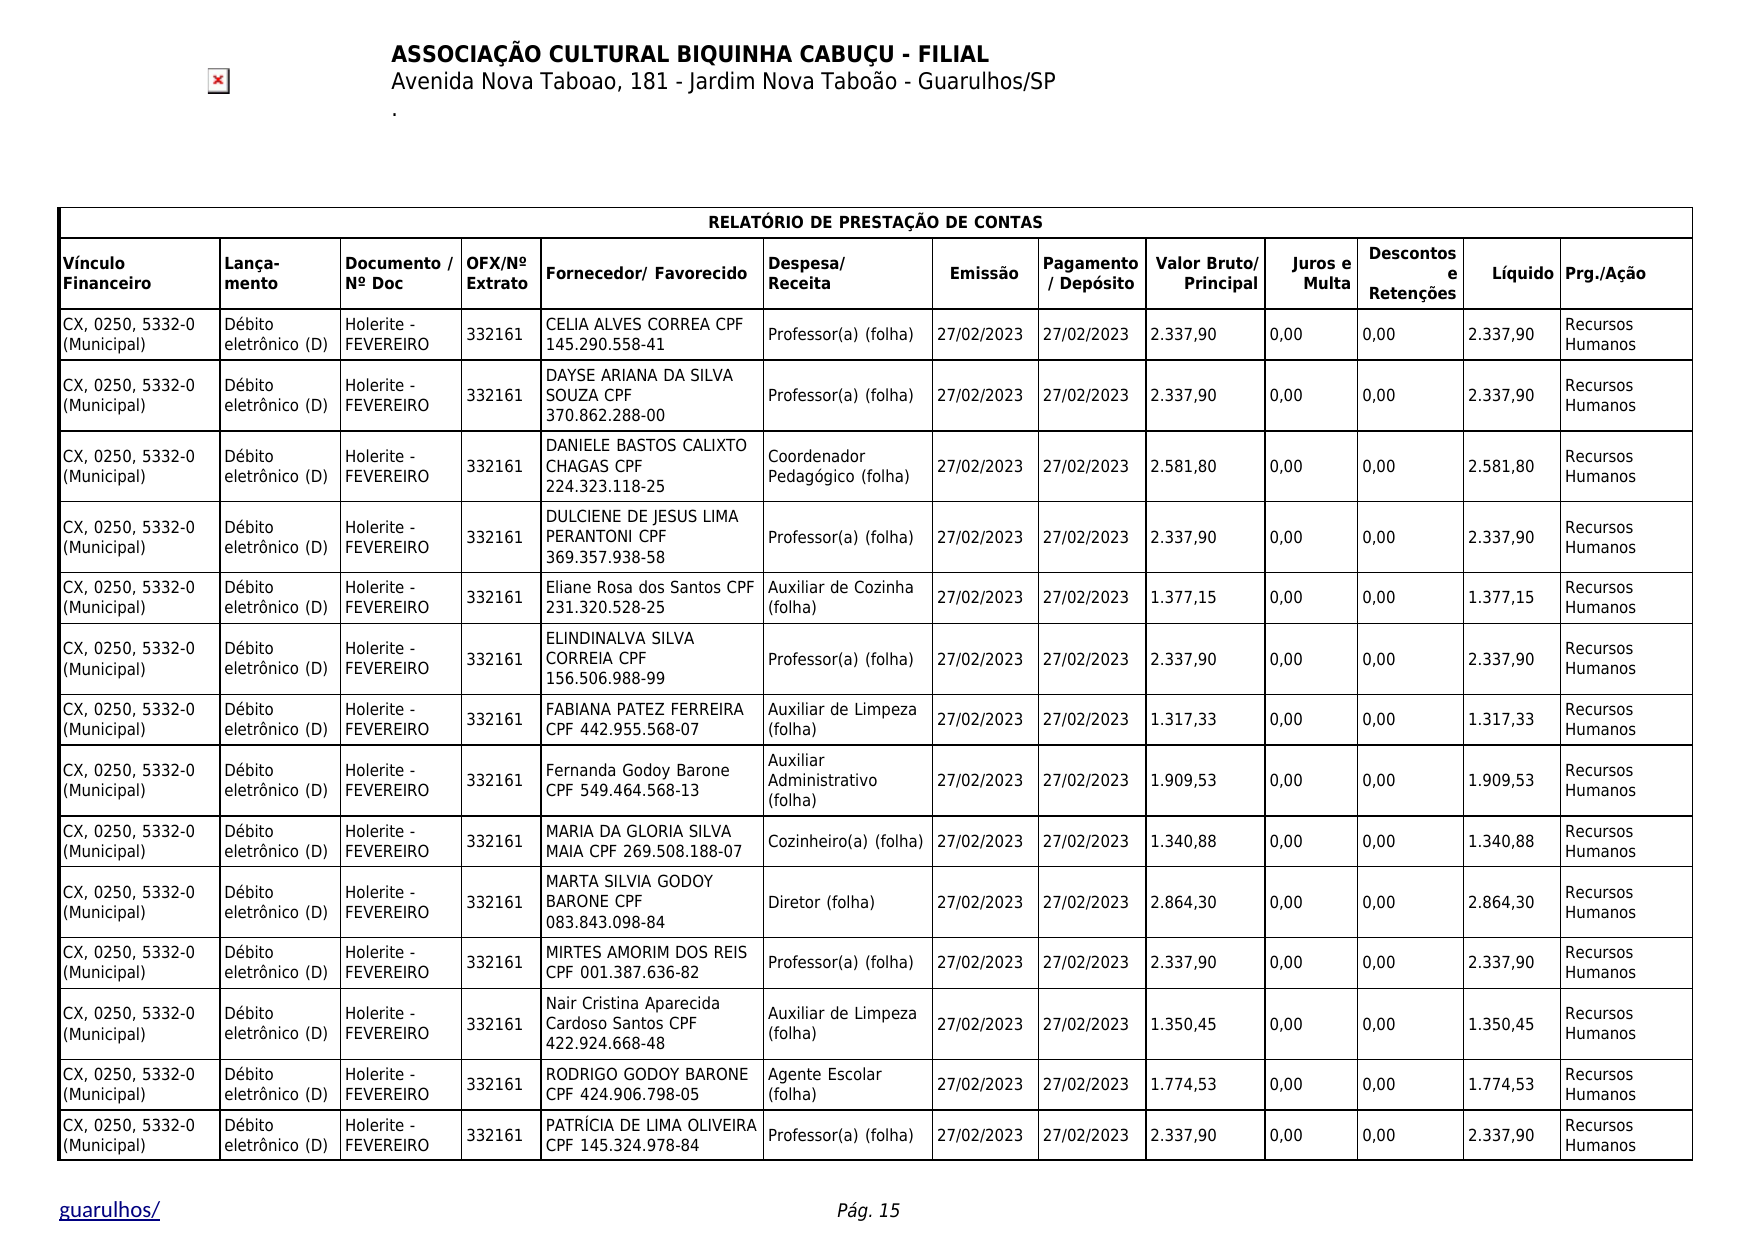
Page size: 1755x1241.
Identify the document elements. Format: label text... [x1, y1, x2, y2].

table_cell Débito eletrônico (D) [221, 867, 340, 937]
table_cell 332161 [462, 1111, 540, 1159]
table_cell 1.340,88 [1147, 817, 1264, 866]
table_cell DANIELE BASTOS CALIXTO CHAGAS CPF 224.323.118-25 [542, 432, 763, 501]
table_cell Holerite - FEVEREIRO [341, 361, 461, 430]
table_cell 332161 [462, 502, 540, 572]
table_cell 27/02/2023 [933, 938, 1038, 987]
table_cell 27/02/2023 [1039, 1111, 1145, 1159]
table_cell 0,00 [1358, 746, 1463, 815]
table_cell Holerite - FEVEREIRO [341, 310, 461, 359]
table_cell Recursos Humanos [1561, 624, 1692, 693]
table_cell 0,00 [1358, 310, 1463, 359]
table_cell CX, 0250, 5332-0 (Municipal) [61, 310, 219, 359]
table_cell 27/02/2023 [1039, 310, 1145, 359]
table_cell Lança- mento [221, 239, 340, 308]
table_cell Holerite - FEVEREIRO [341, 867, 461, 937]
table_cell 0,00 [1358, 1060, 1463, 1109]
table_cell Recursos Humanos [1561, 310, 1692, 359]
table_cell Débito eletrônico (D) [221, 573, 340, 622]
table_cell 1.340,88 [1464, 817, 1560, 866]
table_cell 2.337,90 [1147, 624, 1264, 693]
table_cell 332161 [462, 867, 540, 937]
table_cell 0,00 [1358, 361, 1463, 430]
table_cell 27/02/2023 [933, 817, 1038, 866]
table_cell 27/02/2023 [933, 1111, 1038, 1159]
table_cell Auxiliar de Cozinha (folha) [764, 573, 932, 622]
table_cell Fernanda Godoy Barone CPF 549.464.568-13 [542, 746, 763, 815]
table_cell Débito eletrônico (D) [221, 989, 340, 1058]
table_cell 332161 [462, 817, 540, 866]
table_cell 2.337,90 [1464, 938, 1560, 987]
table_cell 27/02/2023 [933, 867, 1038, 937]
table_cell 0,00 [1358, 624, 1463, 693]
table_cell MARIA DA GLORIA SILVA MAIA CPF 269.508.188-07 [542, 817, 763, 866]
table_cell CX, 0250, 5332-0 (Municipal) [61, 1111, 219, 1159]
table_cell 2.337,90 [1464, 1111, 1560, 1159]
table_cell 332161 [462, 310, 540, 359]
table_cell 0,00 [1266, 624, 1357, 693]
table_cell Auxiliar de Limpeza (folha) [764, 695, 932, 744]
table_cell 0,00 [1266, 502, 1357, 572]
table_cell Holerite - FEVEREIRO [341, 938, 461, 987]
table_cell 27/02/2023 [933, 624, 1038, 693]
table_cell 1.909,53 [1147, 746, 1264, 815]
table_cell Recursos Humanos [1561, 573, 1692, 622]
table_cell Auxiliar Administrativo (folha) [764, 746, 932, 815]
table_cell Holerite - FEVEREIRO [341, 573, 461, 622]
table_cell 27/02/2023 [1039, 938, 1145, 987]
table_cell Débito eletrônico (D) [221, 310, 340, 359]
table_cell CX, 0250, 5332-0 (Municipal) [61, 624, 219, 693]
table_cell 27/02/2023 [933, 1060, 1038, 1109]
table_cell Documento / Nº Doc [341, 239, 461, 308]
table_cell 1.350,45 [1147, 989, 1264, 1058]
table_cell CX, 0250, 5332-0 (Municipal) [61, 573, 219, 622]
table_cell Recursos Humanos [1561, 989, 1692, 1058]
table_cell 27/02/2023 [1039, 817, 1145, 866]
table_cell Professor(a) (folha) [764, 502, 932, 572]
table_cell CX, 0250, 5332-0 (Municipal) [61, 817, 219, 866]
table_cell Pagamento / Depósito [1039, 239, 1145, 308]
table_cell 0,00 [1266, 695, 1357, 744]
table_cell 332161 [462, 1060, 540, 1109]
table_cell CX, 0250, 5332-0 (Municipal) [61, 432, 219, 501]
table_cell 27/02/2023 [1039, 432, 1145, 501]
table_cell 2.337,90 [1147, 310, 1264, 359]
table_cell RODRIGO GODOY BARONE CPF 424.906.798-05 [542, 1060, 763, 1109]
table_cell CELIA ALVES CORREA CPF 145.290.558-41 [542, 310, 763, 359]
table_cell 27/02/2023 [1039, 361, 1145, 430]
table_cell 2.581,80 [1464, 432, 1560, 501]
table_cell Holerite - FEVEREIRO [341, 746, 461, 815]
table_cell Holerite - FEVEREIRO [341, 695, 461, 744]
table_cell Débito eletrônico (D) [221, 502, 340, 572]
table_cell Recursos Humanos [1561, 1111, 1692, 1159]
table_cell 2.864,30 [1147, 867, 1264, 937]
table_cell 27/02/2023 [933, 310, 1038, 359]
table_cell 27/02/2023 [933, 573, 1038, 622]
table_cell 27/02/2023 [933, 989, 1038, 1058]
table_cell Recursos Humanos [1561, 1060, 1692, 1109]
table_cell MARTA SILVIA GODOY BARONE CPF 083.843.098-84 [542, 867, 763, 937]
table_cell 27/02/2023 [1039, 502, 1145, 572]
table_cell 1.350,45 [1464, 989, 1560, 1058]
table_cell Vínculo Financeiro [61, 239, 219, 308]
table_cell DULCIENE DE JESUS LIMA PERANTONI CPF 369.357.938-58 [542, 502, 763, 572]
table_cell DAYSE ARIANA DA SILVA SOUZA CPF 370.862.288-00 [542, 361, 763, 430]
table_cell Professor(a) (folha) [764, 1111, 932, 1159]
table_cell Professor(a) (folha) [764, 938, 932, 987]
table_cell 2.337,90 [1147, 502, 1264, 572]
table_cell 0,00 [1266, 867, 1357, 937]
table_cell ELINDINALVA SILVA CORREIA CPF 156.506.988-99 [542, 624, 763, 693]
table_cell 332161 [462, 432, 540, 501]
table_cell 332161 [462, 361, 540, 430]
table_cell Cozinheiro(a) (folha) [764, 817, 932, 866]
table_cell 332161 [462, 624, 540, 693]
table_cell 27/02/2023 [933, 361, 1038, 430]
table_cell Despesa/ Receita [764, 239, 932, 308]
table_cell OFX/Nº Extrato [462, 239, 540, 308]
table_cell Holerite - FEVEREIRO [341, 432, 461, 501]
table_cell 1.317,33 [1147, 695, 1264, 744]
table_cell 2.337,90 [1464, 310, 1560, 359]
table_cell Recursos Humanos [1561, 817, 1692, 866]
table_cell 0,00 [1266, 746, 1357, 815]
table_cell Recursos Humanos [1561, 695, 1692, 744]
table_cell Líquido [1464, 239, 1560, 308]
table_cell 27/02/2023 [1039, 746, 1145, 815]
table_cell PATRÍCIA DE LIMA OLIVEIRA CPF 145.324.978-84 [542, 1111, 763, 1159]
table_cell 0,00 [1358, 695, 1463, 744]
table_cell Professor(a) (folha) [764, 361, 932, 430]
table_cell 27/02/2023 [1039, 989, 1145, 1058]
table_cell CX, 0250, 5332-0 (Municipal) [61, 695, 219, 744]
table_cell 27/02/2023 [1039, 624, 1145, 693]
table_cell Juros e Multa [1266, 239, 1357, 308]
table_cell 27/02/2023 [1039, 1060, 1145, 1109]
table_cell 2.337,90 [1147, 938, 1264, 987]
table_cell CX, 0250, 5332-0 (Municipal) [61, 746, 219, 815]
table_cell Descontos e Retenções [1358, 239, 1463, 308]
table_cell Débito eletrônico (D) [221, 695, 340, 744]
table_cell Prg./Ação [1561, 239, 1692, 308]
table_cell 0,00 [1358, 989, 1463, 1058]
table_cell Emissão [933, 239, 1038, 308]
table_cell 332161 [462, 573, 540, 622]
table_cell 0,00 [1358, 938, 1463, 987]
table_header RELATÓRIO DE PRESTAÇÃO DE CONTAS [61, 208, 1692, 237]
table_cell 0,00 [1358, 867, 1463, 937]
table_cell 332161 [462, 938, 540, 987]
table_cell FABIANA PATEZ FERREIRA CPF 442.955.568-07 [542, 695, 763, 744]
table_cell Recursos Humanos [1561, 938, 1692, 987]
table_cell 0,00 [1358, 432, 1463, 501]
table_cell Débito eletrônico (D) [221, 361, 340, 430]
table_cell MIRTES AMORIM DOS REIS CPF 001.387.636-82 [542, 938, 763, 987]
table_cell 0,00 [1358, 573, 1463, 622]
table_cell 2.337,90 [1147, 1111, 1264, 1159]
table_cell 0,00 [1266, 573, 1357, 622]
table_cell 332161 [462, 989, 540, 1058]
table_cell Débito eletrônico (D) [221, 624, 340, 693]
table_cell Valor Bruto/ Principal [1147, 239, 1264, 308]
table_cell CX, 0250, 5332-0 (Municipal) [61, 938, 219, 987]
table_cell 27/02/2023 [1039, 573, 1145, 622]
table_cell 0,00 [1266, 817, 1357, 866]
table_cell Holerite - FEVEREIRO [341, 989, 461, 1058]
table_cell 2.581,80 [1147, 432, 1264, 501]
table_cell Holerite - FEVEREIRO [341, 502, 461, 572]
table_cell CX, 0250, 5332-0 (Municipal) [61, 1060, 219, 1109]
table_cell 0,00 [1266, 1111, 1357, 1159]
table_cell 0,00 [1266, 989, 1357, 1058]
table_cell 332161 [462, 695, 540, 744]
table_cell CX, 0250, 5332-0 (Municipal) [61, 361, 219, 430]
table_cell Diretor (folha) [764, 867, 932, 937]
table_cell 1.317,33 [1464, 695, 1560, 744]
table_cell Recursos Humanos [1561, 746, 1692, 815]
table_cell Auxiliar de Limpeza (folha) [764, 989, 932, 1058]
table_cell 27/02/2023 [933, 432, 1038, 501]
table_cell Débito eletrônico (D) [221, 1060, 340, 1109]
table_cell 0,00 [1266, 310, 1357, 359]
table_cell 1.774,53 [1147, 1060, 1264, 1109]
table_cell 0,00 [1266, 432, 1357, 501]
table_cell Recursos Humanos [1561, 432, 1692, 501]
table_cell 2.337,90 [1147, 361, 1264, 430]
table_cell 27/02/2023 [933, 695, 1038, 744]
table_cell 0,00 [1266, 938, 1357, 987]
table_cell Professor(a) (folha) [764, 310, 932, 359]
table_cell 2.864,30 [1464, 867, 1560, 937]
table_cell 0,00 [1358, 1111, 1463, 1159]
table_cell 1.909,53 [1464, 746, 1560, 815]
table_cell Recursos Humanos [1561, 502, 1692, 572]
table_cell Recursos Humanos [1561, 361, 1692, 430]
table_cell Fornecedor/ Favorecido [542, 239, 763, 308]
table_cell Débito eletrônico (D) [221, 1111, 340, 1159]
table_cell Holerite - FEVEREIRO [341, 1060, 461, 1109]
table_cell CX, 0250, 5332-0 (Municipal) [61, 502, 219, 572]
table_cell Eliane Rosa dos Santos CPF 231.320.528-25 [542, 573, 763, 622]
table_cell 27/02/2023 [1039, 695, 1145, 744]
table_cell 1.774,53 [1464, 1060, 1560, 1109]
table_cell 0,00 [1266, 361, 1357, 430]
table_cell Débito eletrônico (D) [221, 746, 340, 815]
table_cell Débito eletrônico (D) [221, 432, 340, 501]
table_cell Agente Escolar (folha) [764, 1060, 932, 1109]
table_cell Recursos Humanos [1561, 867, 1692, 937]
table_cell 0,00 [1358, 817, 1463, 866]
table_cell CX, 0250, 5332-0 (Municipal) [61, 867, 219, 937]
table_cell 2.337,90 [1464, 624, 1560, 693]
table_cell 2.337,90 [1464, 502, 1560, 572]
table_cell 27/02/2023 [933, 502, 1038, 572]
table_cell 27/02/2023 [1039, 867, 1145, 937]
table_cell CX, 0250, 5332-0 (Municipal) [61, 989, 219, 1058]
table_cell Débito eletrônico (D) [221, 817, 340, 866]
table_cell Holerite - FEVEREIRO [341, 1111, 461, 1159]
table_cell 0,00 [1358, 502, 1463, 572]
table_cell 332161 [462, 746, 540, 815]
table_cell 1.377,15 [1147, 573, 1264, 622]
table_cell Holerite - FEVEREIRO [341, 817, 461, 866]
table_cell 1.377,15 [1464, 573, 1560, 622]
table_cell Débito eletrônico (D) [221, 938, 340, 987]
table_cell Coordenador Pedagógico (folha) [764, 432, 932, 501]
table_cell 2.337,90 [1464, 361, 1560, 430]
table_cell Holerite - FEVEREIRO [341, 624, 461, 693]
table_cell Nair Cristina Aparecida Cardoso Santos CPF 422.924.668-48 [542, 989, 763, 1058]
table_cell 27/02/2023 [933, 746, 1038, 815]
table_cell Professor(a) (folha) [764, 624, 932, 693]
table_cell 0,00 [1266, 1060, 1357, 1109]
